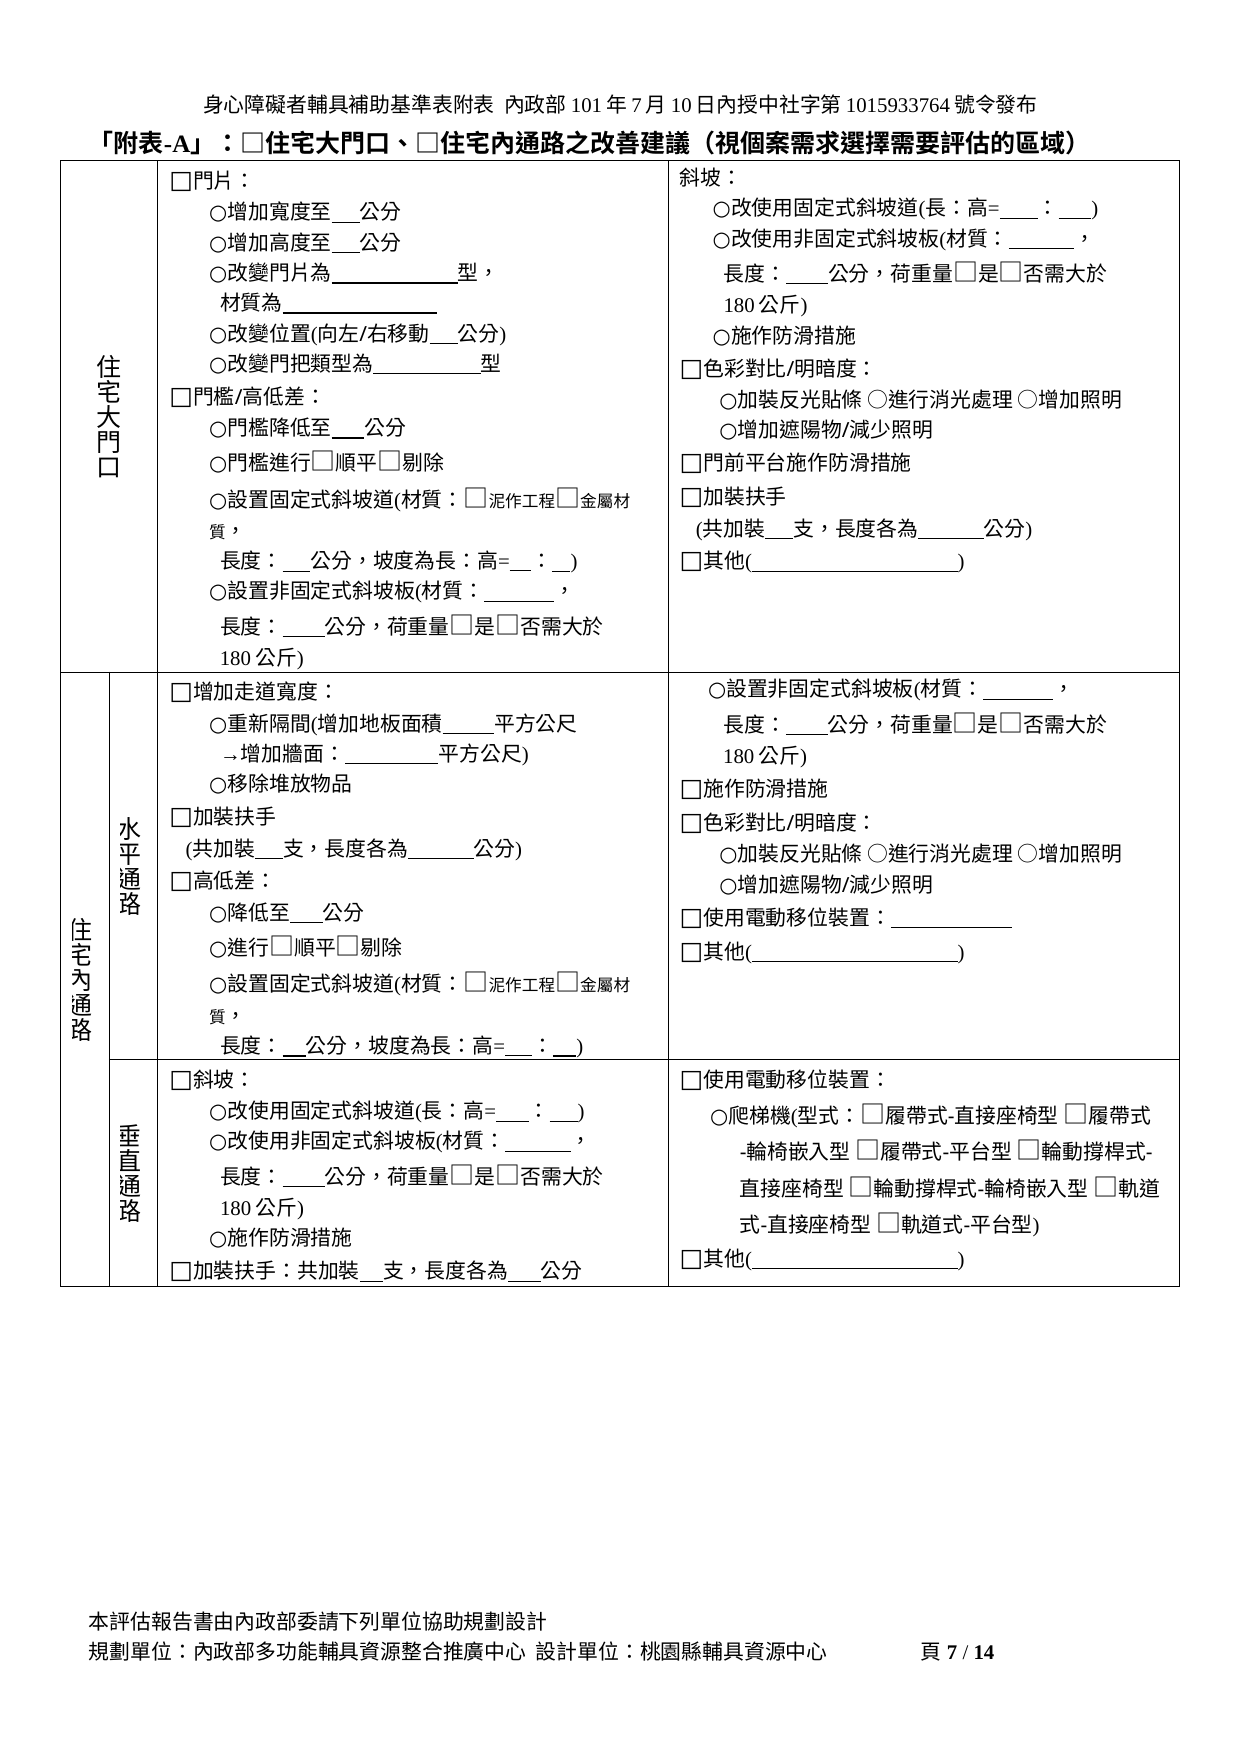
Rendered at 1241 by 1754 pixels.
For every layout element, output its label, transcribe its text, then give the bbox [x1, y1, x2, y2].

table_cell 住宅內通路 [61, 673, 109, 1286]
table_cell 水平通路 [110, 673, 157, 1059]
table_cell 垂直通路 [110, 1060, 157, 1286]
table_header □門片： ○增加寬度至 公分 ○增加高度至 公分 ○改變門片為 型， 材質為 ○改變位置(向左/右移動 公分) ○改變門把類型為 型 □門檻/高低差： ○門檻降低至 公分 ○門檻進行□順平□剔除 ○設置固定式斜坡道(材質：□泥作工程□金屬材質， 長度： 公分，坡度為長：高= ： ) ○設置非固定式斜坡板(材質： ， 長度： 公分，荷重量□是□否需大於 180公斤) [158, 161, 668, 672]
table_cell ○設置非固定式斜坡板(材質： ， 長度： 公分，荷重量□是□否需大於 180公斤) □施作防滑措施 □色彩對比/明暗度： ○加裝反光貼條 ○進行消光處理 ○增加照明 ○增加遮陽物/減少照明 □使用電動移位裝置： □其他( ) [669, 673, 1179, 1059]
table_cell □增加走道寬度： ○重新隔間(增加地板面積 平方公尺 →增加牆面： 平方公尺) ○移除堆放物品 □加裝扶手 (共加裝 支，長度各為 公分) □高低差： ○降低至 公分 ○進行□順平□剔除 ○設置固定式斜坡道(材質：□泥作工程□金屬材質， 長度： 公分，坡度為長：高= ： ) [158, 673, 668, 1059]
table_cell □使用電動移位裝置： ○爬梯機(型式：□履帶式-直接座椅型 □履帶式 -輪椅嵌入型 □履帶式-平台型 □輪動撐桿式-直接座椅型 □輪動撐桿式-輪椅嵌入型 □軌道式-直接座椅型 □軌道式-平台型) □其他( ) [669, 1060, 1179, 1286]
table_cell □斜坡： ○改使用固定式斜坡道(長：高= ： ) ○改使用非固定式斜坡板(材質： ， 長度： 公分，荷重量□是□否需大於 180公斤) ○施作防滑措施 □加裝扶手：共加裝 支，長度各為 公分 [158, 1060, 668, 1286]
table_header 斜坡： ○改使用固定式斜坡道(長：高= ： ) ○改使用非固定式斜坡板(材質： ， 長度： 公分，荷重量□是□否需大於 180公斤) ○施作防滑措施 □色彩對比/明暗度： ○加裝反光貼條 ○進行消光處理 ○增加照明 ○增加遮陽物/減少照明 □門前平台施作防滑措施 □加裝扶手 (共加裝 支，長度各為 公分) □其他( ) [669, 161, 1179, 672]
text 「附表-A」：□住宅大門口、□住宅內通路之改善建議（視個案需求選擇需要評估的區域） [89, 119, 1152, 160]
table_header 住宅大門口 [61, 161, 157, 672]
